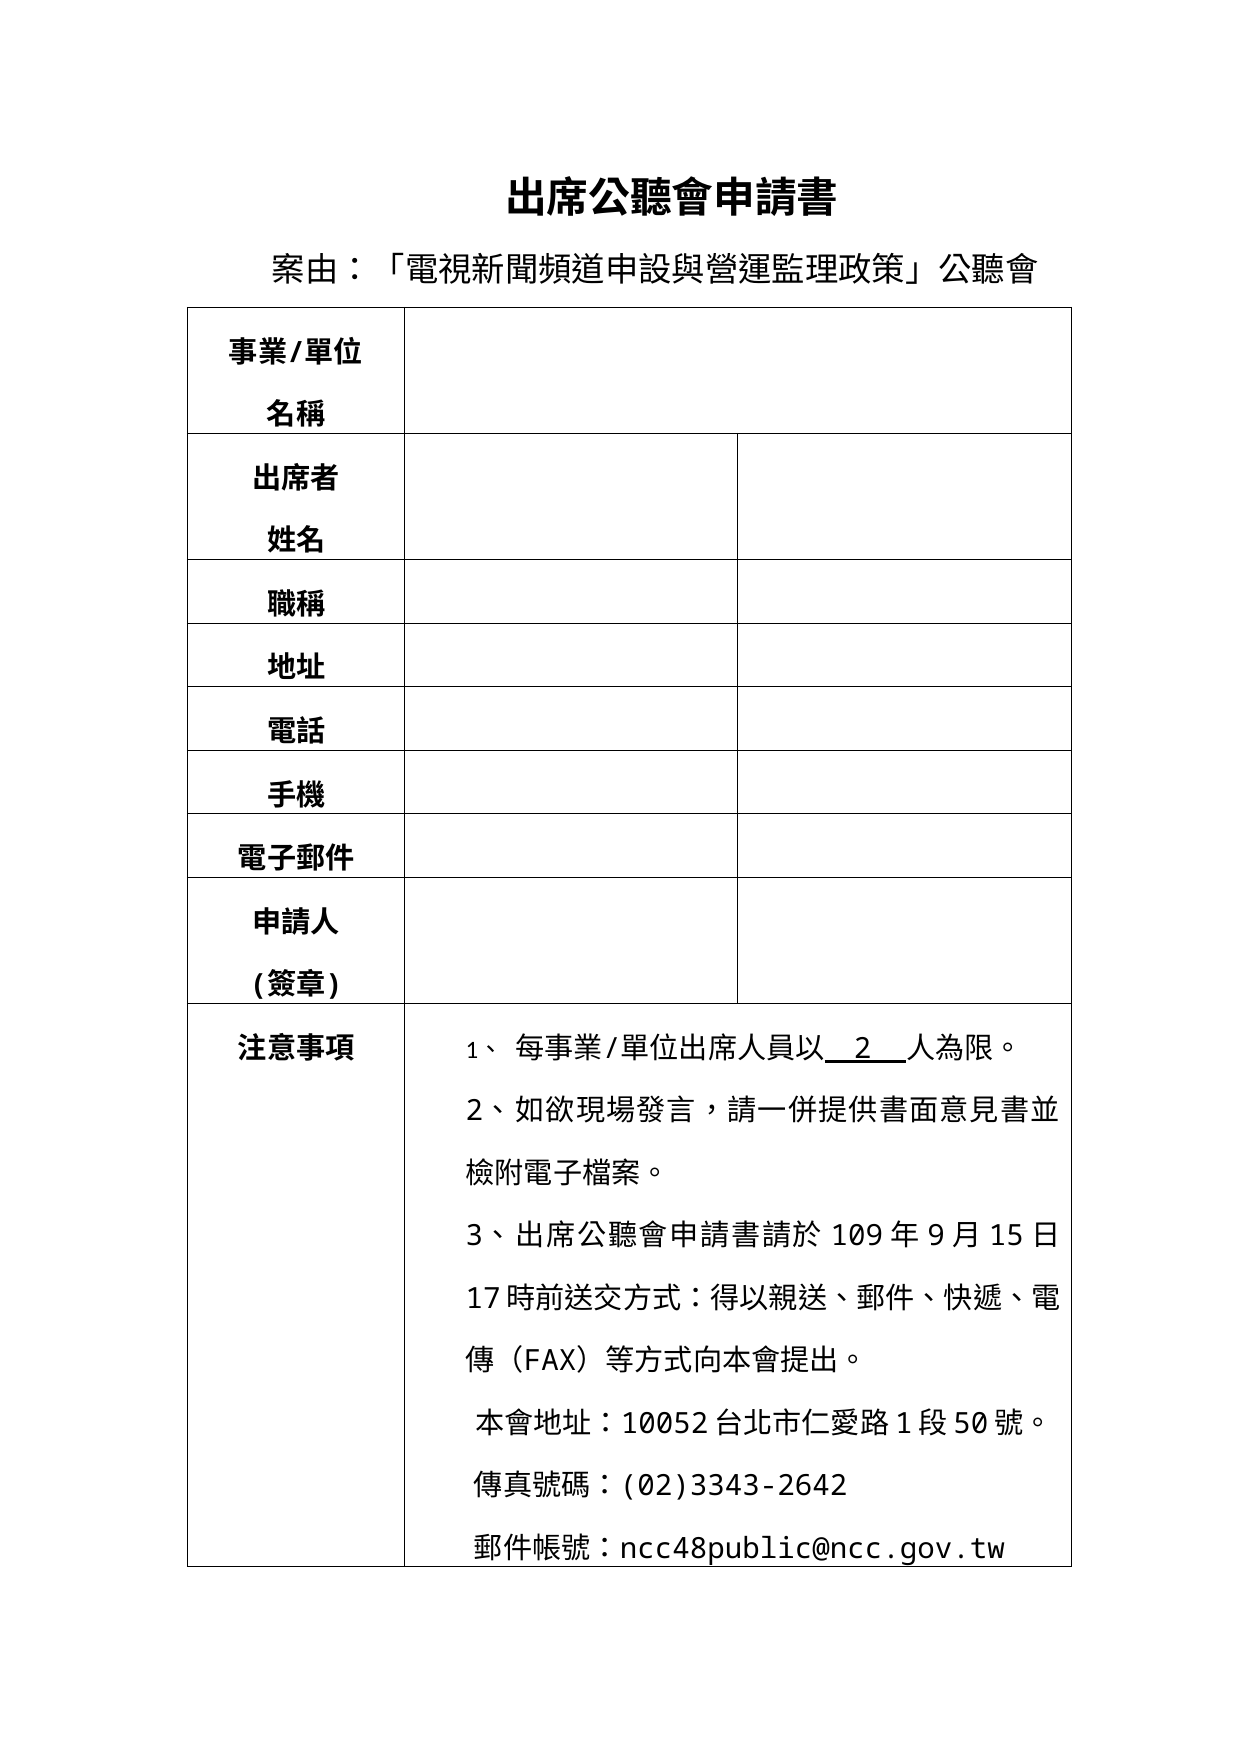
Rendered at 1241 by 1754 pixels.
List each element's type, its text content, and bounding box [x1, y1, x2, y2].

text 案由：「電視新聞頻道申設與營運監理政策」公聽會 [187, 226, 1122, 288]
table_cell [405, 814, 737, 877]
table_header [405, 308, 1071, 433]
table_cell [405, 687, 737, 749]
table_cell [738, 687, 1071, 749]
table_cell [738, 624, 1071, 686]
table_cell 手機 [188, 751, 404, 813]
table_cell 出席者 姓名 [188, 434, 404, 559]
table_cell 地址 [188, 624, 404, 686]
table_cell [738, 878, 1071, 1003]
table_cell [738, 560, 1071, 622]
table_cell 注意事項 [188, 1004, 404, 1566]
table_header 事業/單位 名稱 [188, 308, 404, 433]
table_cell 申請人 (簽章) [188, 878, 404, 1003]
table_cell 每事業/單位出席人員以 2 人為限。 如欲現場發言，請一併提供書面意見書並檢附電子檔案。 出席公聽會申請書請於109年9月15日17時前送交方式：得以親送、郵件、快遞、電傳（FAX）等方式向本會提出。 本會地址：10052台北市仁愛路1段50號。 傳真號碼：(02)3343-2642 郵件帳號：ncc48public@ncc.gov.tw [405, 1004, 1071, 1566]
table_cell [405, 624, 737, 686]
table_cell [405, 751, 737, 813]
text 出席公聽會申請書 [255, 153, 1122, 215]
table_cell [738, 814, 1071, 877]
table_cell [738, 751, 1071, 813]
table_cell 電話 [188, 687, 404, 749]
table_cell [405, 560, 737, 622]
table_cell 電子郵件 [188, 814, 404, 877]
table_cell 職稱 [188, 560, 404, 622]
table_cell [738, 434, 1071, 559]
table_cell [405, 434, 737, 559]
table_cell [405, 878, 737, 1003]
